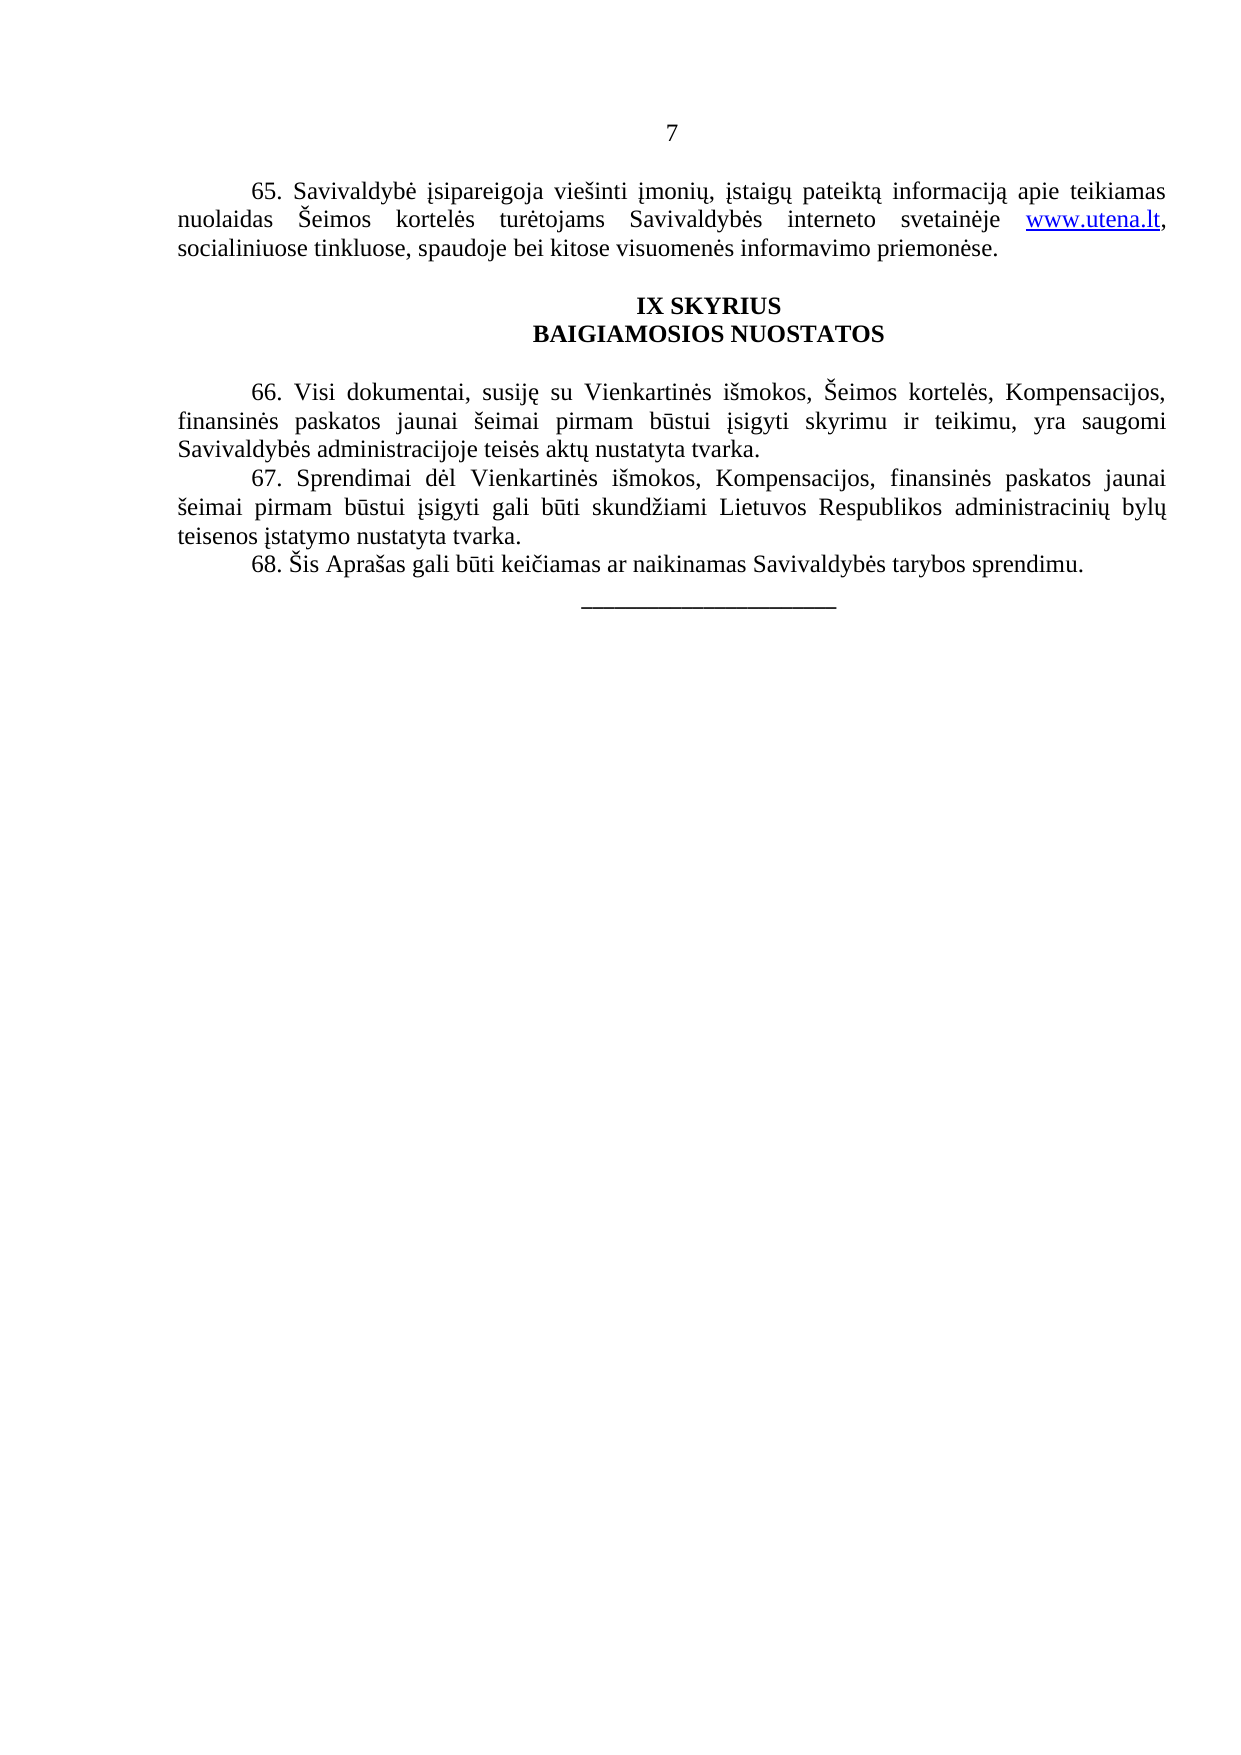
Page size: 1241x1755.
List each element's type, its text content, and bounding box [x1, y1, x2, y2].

text 68. Šis Aprašas gali būti keičiamas ar naikinamas Savivaldybės tarybos sprendimu. [177, 549, 1167, 578]
text BAIGIAMOSIOS NUOSTATOS [251, 319, 1167, 348]
text 67. Sprendimai dėl Vienkartinės išmokos, Kompensacijos, finansinės paskatos jaunai šeimai pirmam būstui įsigyti gali būti skundžiami Lietuvos Respublikos administracinių bylų teisenos įstatymo nustatyta tvarka. [177, 463, 1167, 549]
text _______________________ [251, 578, 1167, 612]
text 65. Savivaldybė įsipareigoja viešinti įmonių, įstaigų pateiktą informaciją apie teikiamas nuolaidas Šeimos kortelės turėtojams Savivaldybės interneto svetainėje www.utena.lt, socialiniuose tinkluose, spaudoje bei kitose visuomenės informavimo priemonėse. [177, 176, 1167, 262]
text 66. Visi dokumentai, susiję su Vienkartinės išmokos, Šeimos kortelės, Kompensacijos, finansinės paskatos jaunai šeimai pirmam būstui įsigyti skyrimu ir teikimu, yra saugomi Savivaldybės administracijoje teisės aktų nustatyta tvarka. [177, 377, 1167, 463]
text IX SKYRIUS [251, 291, 1167, 319]
